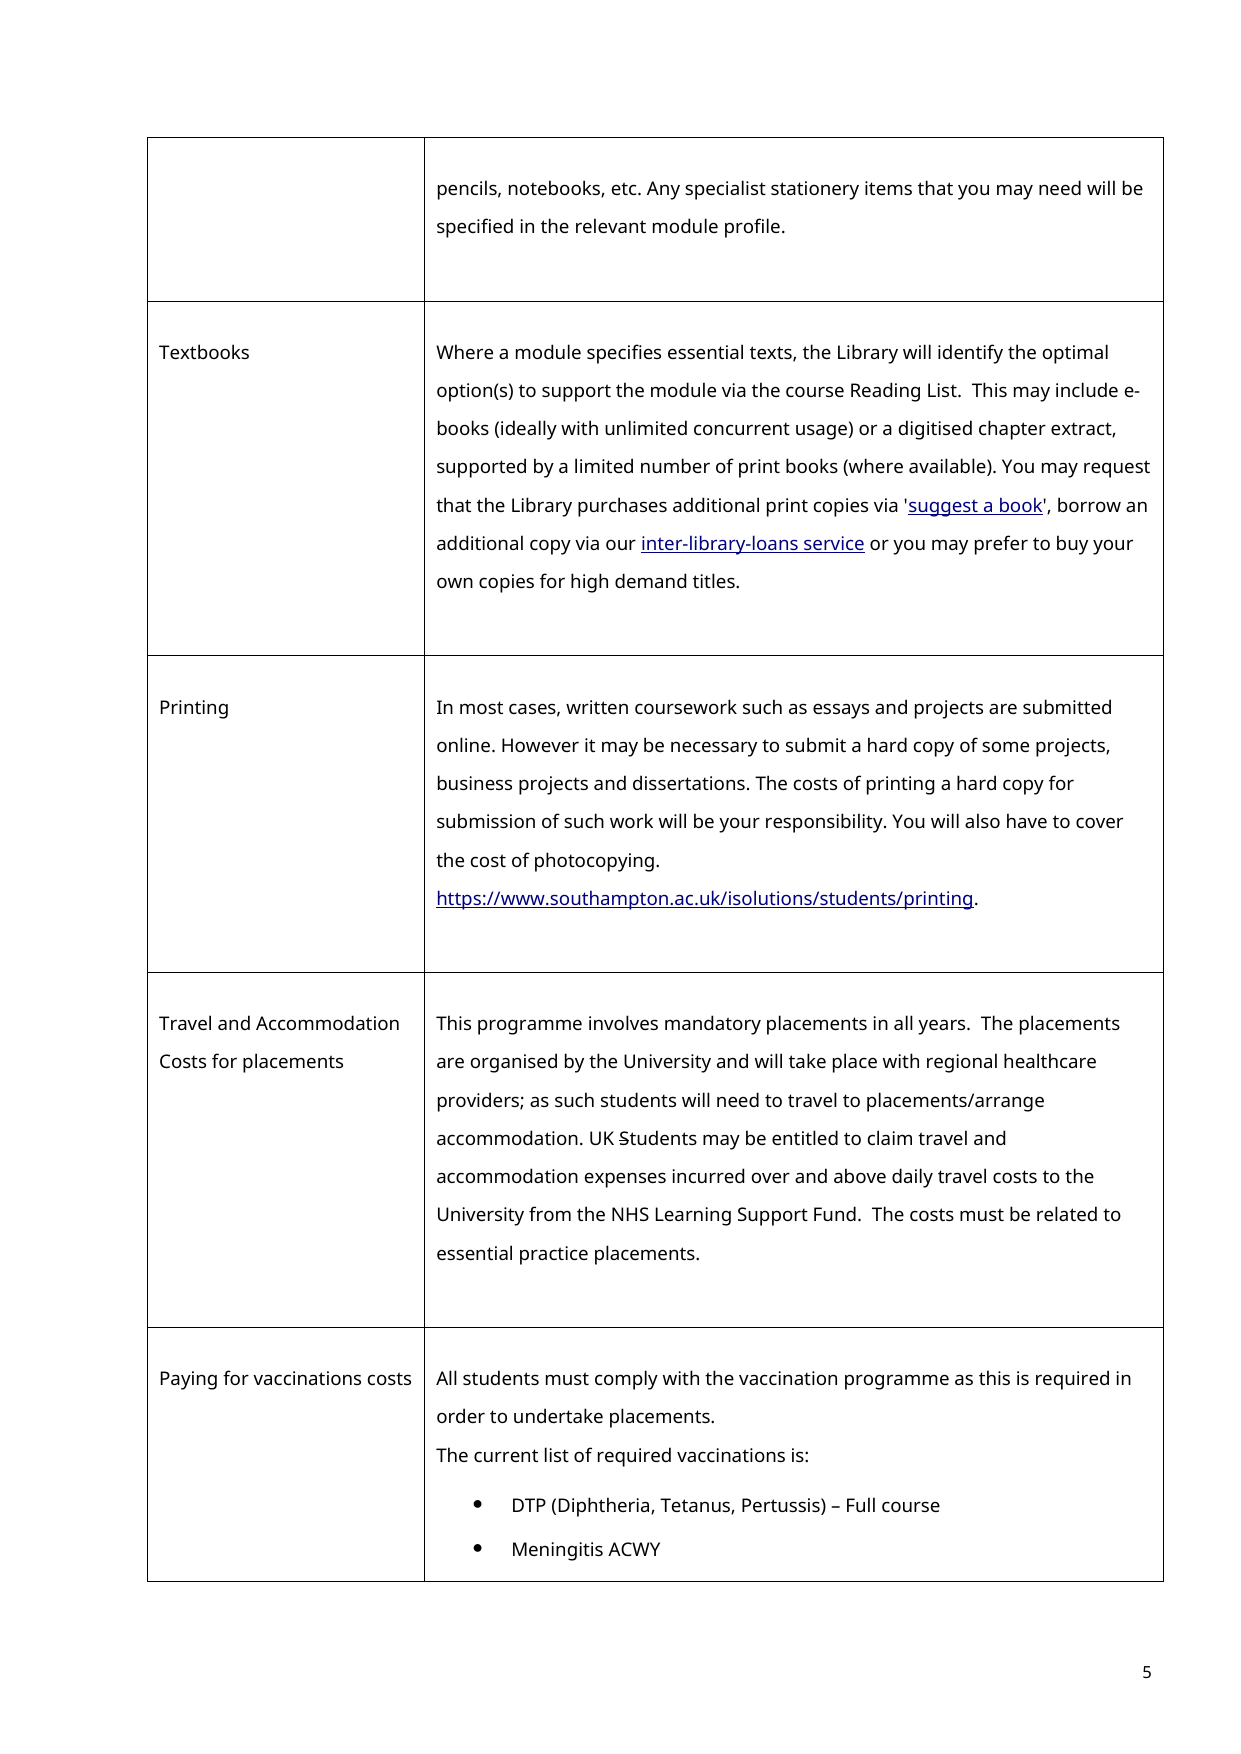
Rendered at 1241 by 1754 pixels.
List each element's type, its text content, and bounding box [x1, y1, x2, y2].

table_cell Textbooks [148, 302, 424, 655]
table_cell Travel and Accommodation Costs for placements [148, 973, 424, 1327]
table_cell pencils, notebooks, etc. Any specialist stationery items that you may need will be specified in the relevant module profile. [425, 138, 1163, 301]
table_cell This programme involves mandatory placements in all years. The placements are organised by the University and will take place with regional healthcare providers; as such students will need to travel to placements/arrange accommodation. UK Students may be entitled to claim travel and accommodation expenses incurred over and above daily travel costs to the University from the NHS Learning Support Fund. The costs must be related to essential practice placements. [425, 973, 1163, 1327]
table_cell Printing [148, 656, 424, 972]
table_cell Where a module specifies essential texts, the Library will identify the optimal option(s) to support the module via the course Reading List. This may include e-books (ideally with unlimited concurrent usage) or a digitised chapter extract, supported by a limited number of print books (where available). You may request that the Library purchases additional print copies via 'suggest a book', borrow an additional copy via our inter-library-loans service or you may prefer to buy your own copies for high demand titles. [425, 302, 1163, 655]
table_cell Paying for vaccinations costs [148, 1328, 424, 1581]
table_cell All students must comply with the vaccination programme as this is required in order to undertake placements. The current list of required vaccinations is: DTP (Diphtheria, Tetanus, Pertussis) – Full course Meningitis ACWY Polio MMR – Both doses Hepatitis B – At least two of the three doses before entering clinical practice Chickenpox (Varicella) - 2 doses if necessary please discuss with your GP Covid-19 This list is subject to change according to Department of Health Guidance and where additional vaccinations are required prior to the start of your programme these will be picked up in OH screening two at the start of your first term. · Where new vaccinations are added during your programme, we will inform you so you can take necessary action to comply with these changes. Occasionally some vaccinations are contraindicated in certain medical conditions. OH will advise the University in these cases and the University will consider these students on an individual basis. You should be aware that although many vaccinations are provided free of charge through national vaccination programmes, there may be charges made (for which you will be liable) relating to your gaining the appropriate immunity required prior to starting your training programme [425, 1328, 1163, 1581]
table_cell [148, 138, 424, 301]
table_cell In most cases, written coursework such as essays and projects are submitted online. However it may be necessary to submit a hard copy of some projects, business projects and dissertations. The costs of printing a hard copy for submission of such work will be your responsibility. You will also have to cover the cost of photocopying. https://www.southampton.ac.uk/isolutions/students/printing. [425, 656, 1163, 972]
